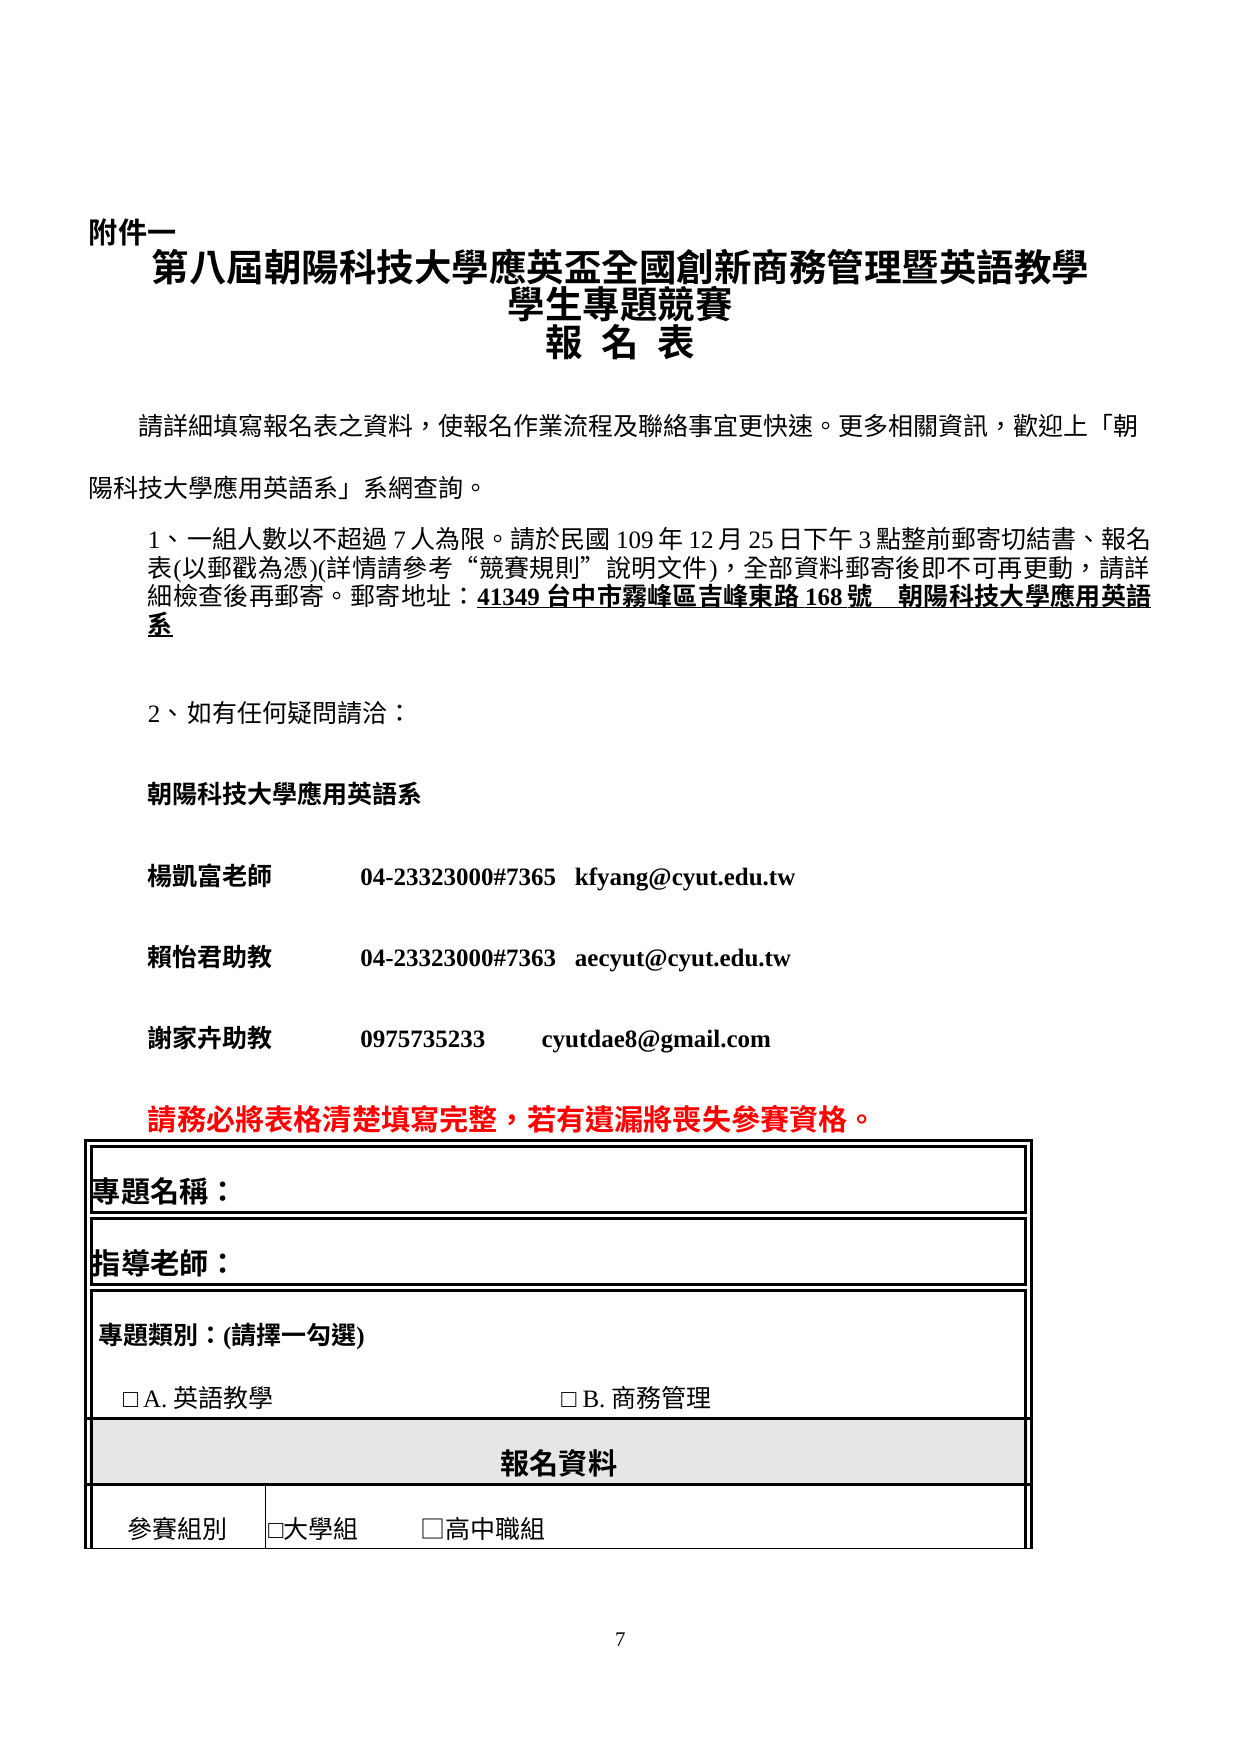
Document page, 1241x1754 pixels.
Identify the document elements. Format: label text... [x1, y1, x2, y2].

text 請務必將表格清楚填寫完整，若有遺漏將喪失參賽資格。 [148, 1076, 1152, 1139]
text 學生專題競賽 [89, 289, 1152, 326]
text 賴怡君助教 04-23323000#7363 aecyut@cyut.edu.tw [148, 914, 1152, 976]
text 附件一 [89, 189, 1152, 251]
text 謝家卉助教 0975735233 cyutdae8@gmail.com [148, 995, 1152, 1058]
table_cell □ B. 商務管理 [552, 1355, 1024, 1417]
table_header 專題名稱： [89, 1142, 1028, 1211]
list 如有任何疑問請洽： [148, 670, 1152, 733]
table_cell 專題類別：(請擇一勾選) [89, 1283, 1028, 1354]
table_cell 報名資料 [93, 1420, 1024, 1483]
text 請詳細填寫報名表之資料，使報名作業流程及聯絡事宜更快速。更多相關資訊，歡迎上「朝陽科技大學應用英語系」系網查詢。 [89, 383, 1152, 508]
text 第八屆朝陽科技大學應英盃全國創新商務管理暨英語教學 [89, 251, 1152, 289]
list 一組人數以不超過7人為限。請於民國109年12月25日下午3點整前郵寄切結書、報名表(以郵戳為憑)(詳情請參考“競賽規則”說明文件)，全部資料郵寄後即不可再更動，請詳細檢查後再郵寄。郵寄地址：41349 台中市霧峰區吉峰東路168號 朝陽科技大學應用英語系 [148, 526, 1152, 639]
table_cell 指導老師： [89, 1211, 1028, 1283]
text 報 名 表 [89, 326, 1152, 364]
text 朝陽科技大學應用英語系 [148, 751, 1152, 814]
table_cell □ A. 英語教學 [93, 1355, 552, 1417]
text 楊凱富老師 04-23323000#7365 kfyang@cyut.edu.tw [148, 833, 1152, 895]
table_cell □大學組 □高中職組 [266, 1486, 1024, 1548]
table_cell 參賽組別 [93, 1486, 265, 1548]
